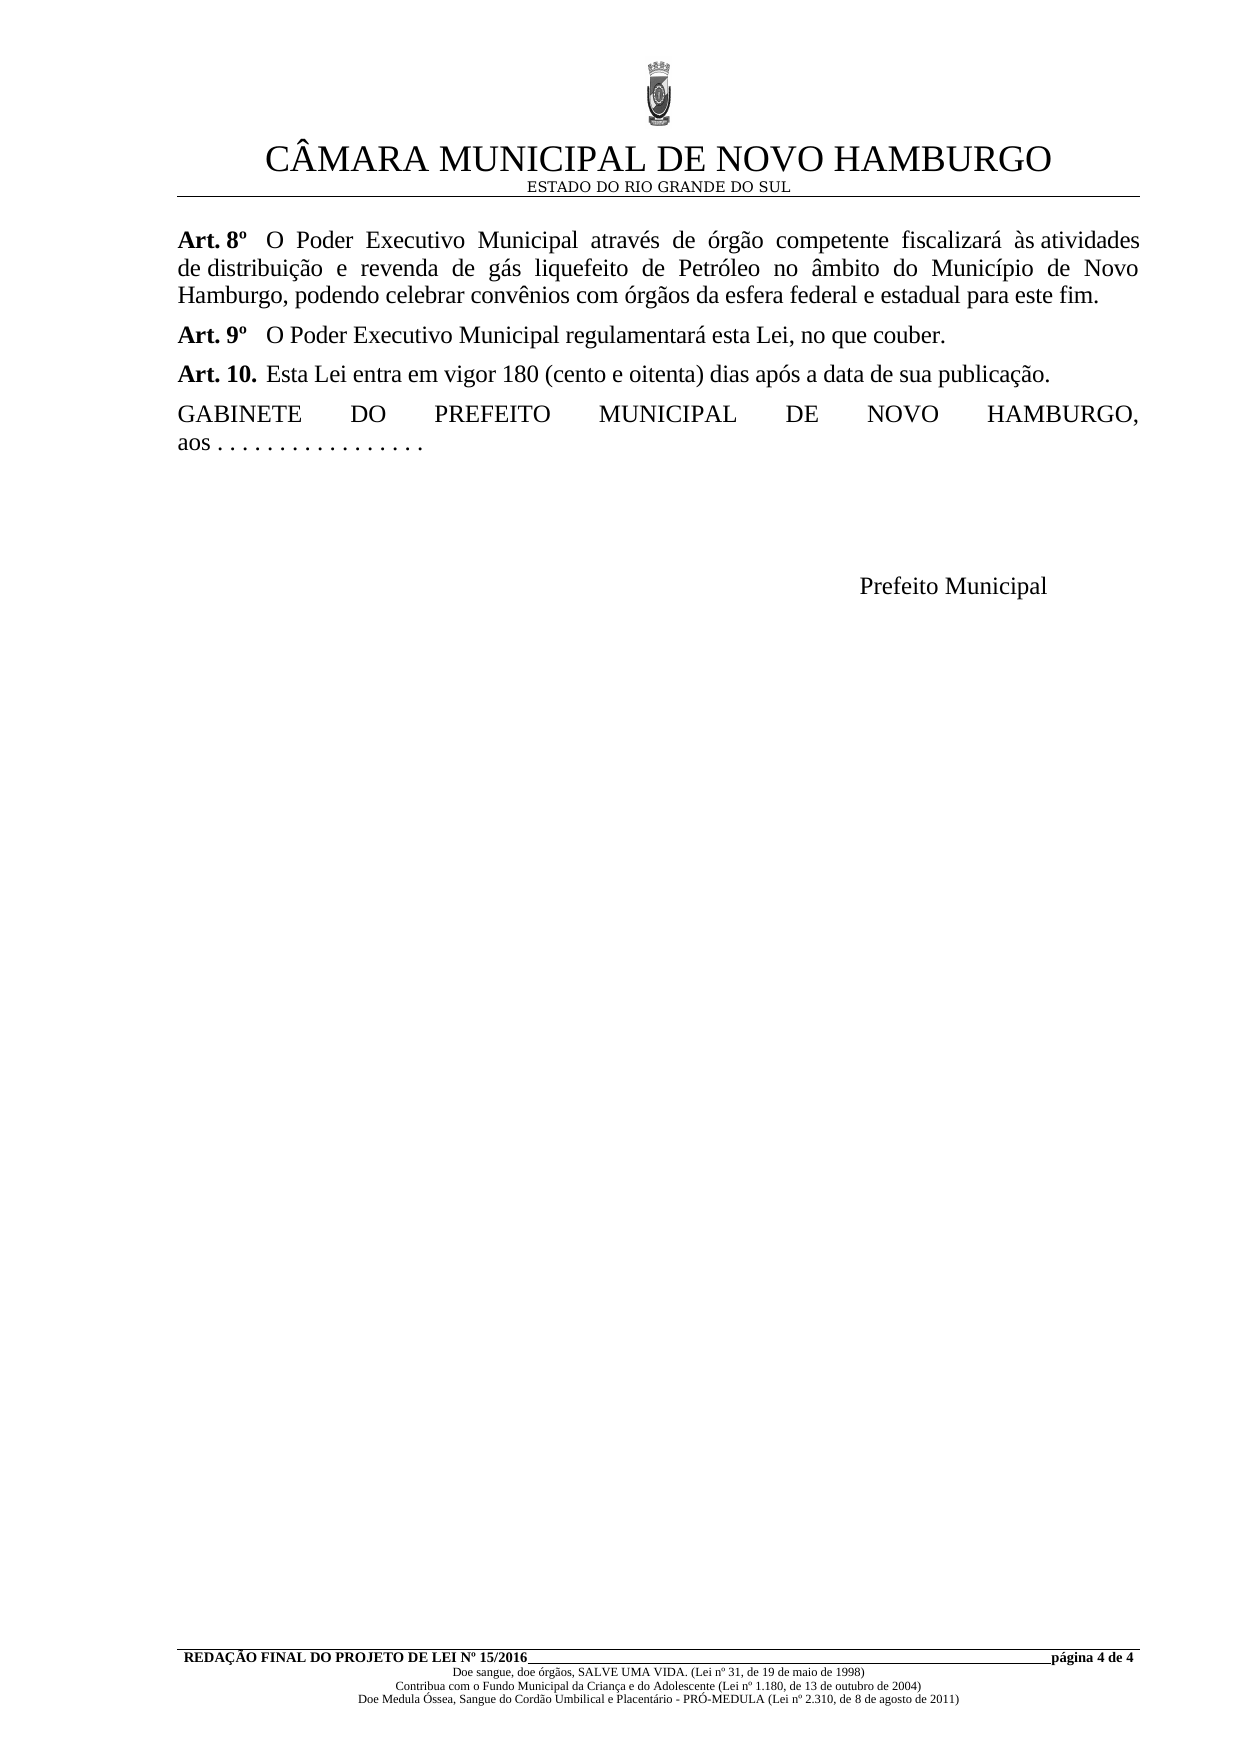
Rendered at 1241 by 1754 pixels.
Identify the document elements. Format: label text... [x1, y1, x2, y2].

text Prefeito Municipal [767, 572, 1140, 599]
text GABINETE DO PREFEITO MUNICIPAL DE NOVO HAMBURGO, aos . . . . . . . . . . . . . . . . . [177, 400, 1140, 456]
text Art. 8º O Poder Executivo Municipal através de órgão competente fiscalizará às atividades de distribuição e revenda de gás liquefeito de Petróleo no âmbito do Município de Novo Hamburgo, podendo celebrar convênios com órgãos da esfera federal e estadual para este fim. [177, 226, 1140, 309]
text Art. 10. Esta Lei entra em vigor 180 (cento e oitenta) dias após a data de sua publicação. [177, 361, 1140, 388]
text Art. 9º O Poder Executivo Municipal regulamentará esta Lei, no que couber. [177, 321, 1140, 349]
